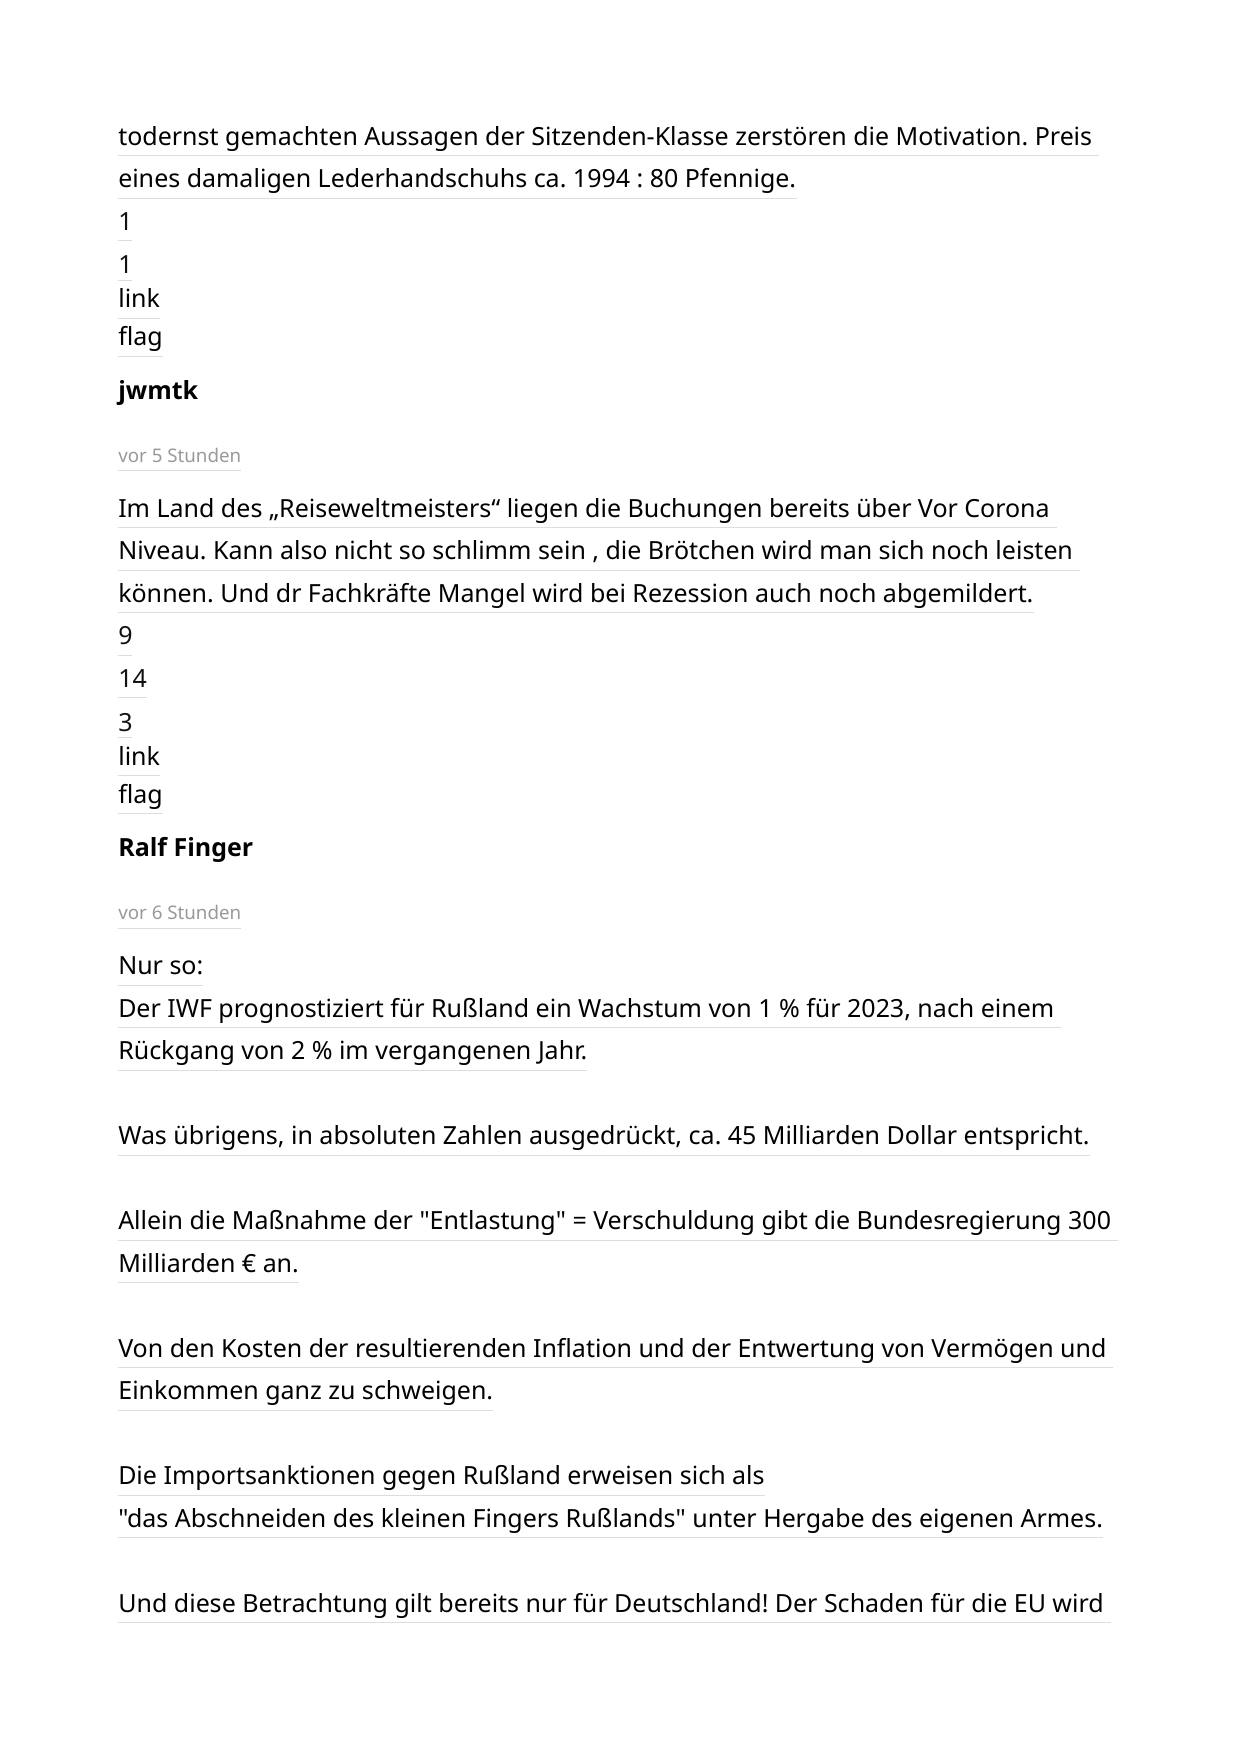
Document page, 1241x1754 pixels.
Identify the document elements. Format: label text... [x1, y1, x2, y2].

text Ralf Finger [118, 830, 1122, 864]
text jwmtk [118, 373, 1122, 407]
text Nur so: Der IWF prognostiziert für Rußland ein Wachstum von 1 % für 2023, nach einem Rückgang von 2 % im vergangenen Jahr. Was übrigens, in absoluten Zahlen ausgedrückt, ca. 45 Milliarden Dollar entspricht. Allein die Maßnahme der "Entlastung" = Verschuldung gibt die Bundesregierung 300 Milliarden € an. Von den Kosten der resultierenden Inflation und der Entwertung von Vermögen und Einkommen ganz zu schweigen. Die Importsanktionen gegen Rußland erweisen sich als "das Abschneiden des kleinen Fingers Rußlands" unter Hergabe des eigenen Armes. Und diese Betrachtung gilt bereits nur für Deutschland! Der Schaden für die EU wird [118, 948, 1122, 1623]
text todernst gemachten Aussagen der Sitzenden-Klasse zerstören die Motivation. Preis eines damaligen Lederhandschuhs ca. 1994 : 80 Pfennige. [118, 118, 1122, 199]
text flag [118, 776, 1122, 814]
text flag [118, 319, 1122, 357]
text vor 6 Stunden [118, 899, 1117, 929]
text 1 [118, 246, 1122, 281]
text Im Land des „Reiseweltmeisters“ liegen die Buchungen bereits über Vor Corona Niveau. Kann also nicht so schlimm sein , die Brötchen wird man sich noch leisten können. Und dr Fachkräfte Mangel wird bei Rezession auch noch abgemildert. [118, 491, 1122, 613]
text vor 5 Stunden [118, 442, 1117, 471]
text 1 [118, 203, 1122, 241]
text link [118, 738, 1122, 776]
text 14 [118, 661, 1122, 698]
text link [118, 281, 1122, 319]
text 3 [118, 703, 1122, 738]
text 9 [118, 618, 1122, 656]
